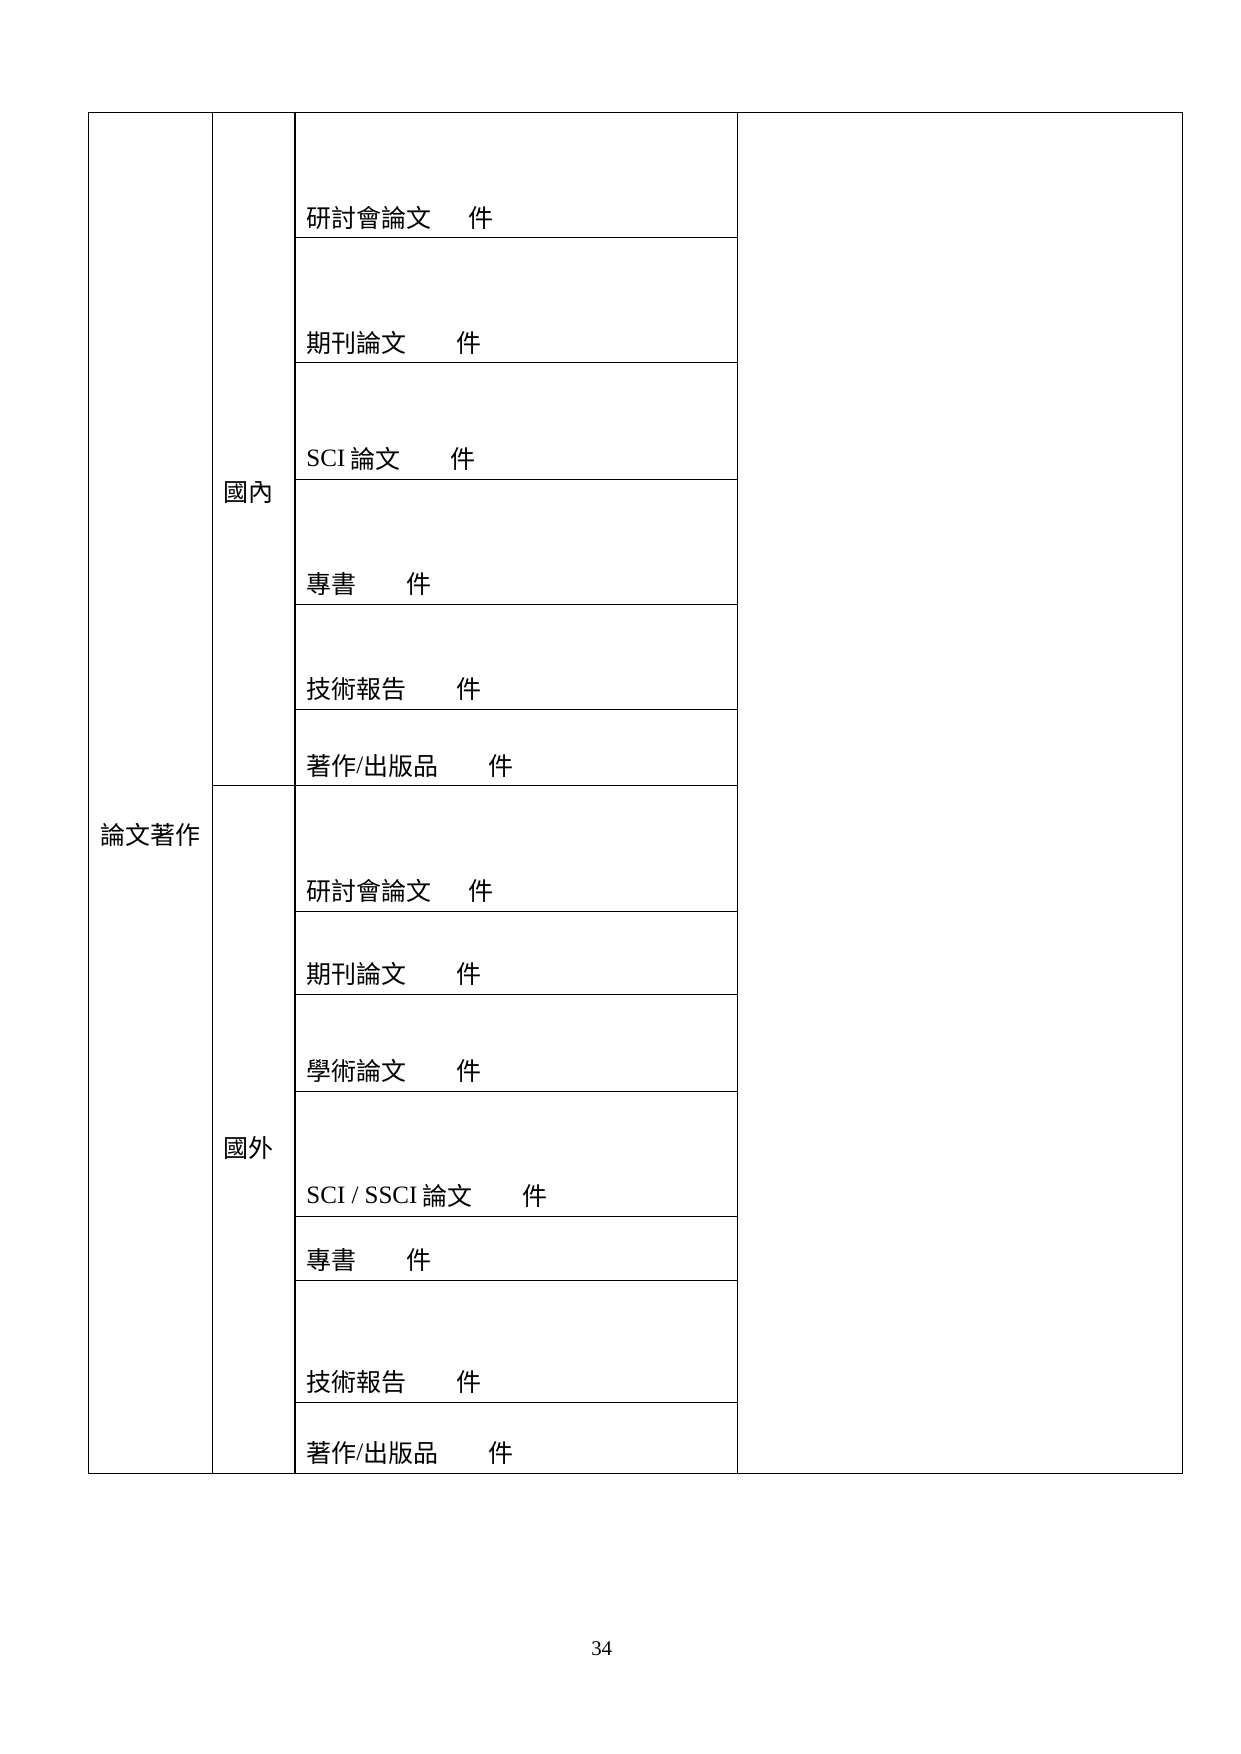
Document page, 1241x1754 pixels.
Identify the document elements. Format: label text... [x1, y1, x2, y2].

table_cell 著作/出版品 件 [296, 1403, 737, 1472]
table_cell 國外 [213, 786, 294, 1472]
table_cell SCI / SSCI論文 件 [296, 1092, 737, 1216]
table_cell [738, 113, 1182, 1472]
table_cell 期刊論文 件 [296, 238, 737, 362]
table_cell 學術論文 件 [296, 995, 737, 1091]
table_cell 國內 [213, 113, 294, 785]
table_cell 期刊論文 件 [296, 912, 737, 994]
table_cell 著作/出版品 件 [296, 710, 737, 785]
table_cell SCI論文 件 [296, 363, 737, 479]
table_cell 研討會論文 件 [296, 113, 737, 237]
table_cell 專書 件 [296, 1217, 737, 1280]
table_cell 技術報告 件 [296, 605, 737, 708]
table_cell 研討會論文 件 [296, 786, 737, 911]
table_cell 論文著作 [89, 113, 212, 1472]
table_cell 技術報告 件 [296, 1281, 737, 1402]
table_cell 專書 件 [296, 480, 737, 604]
